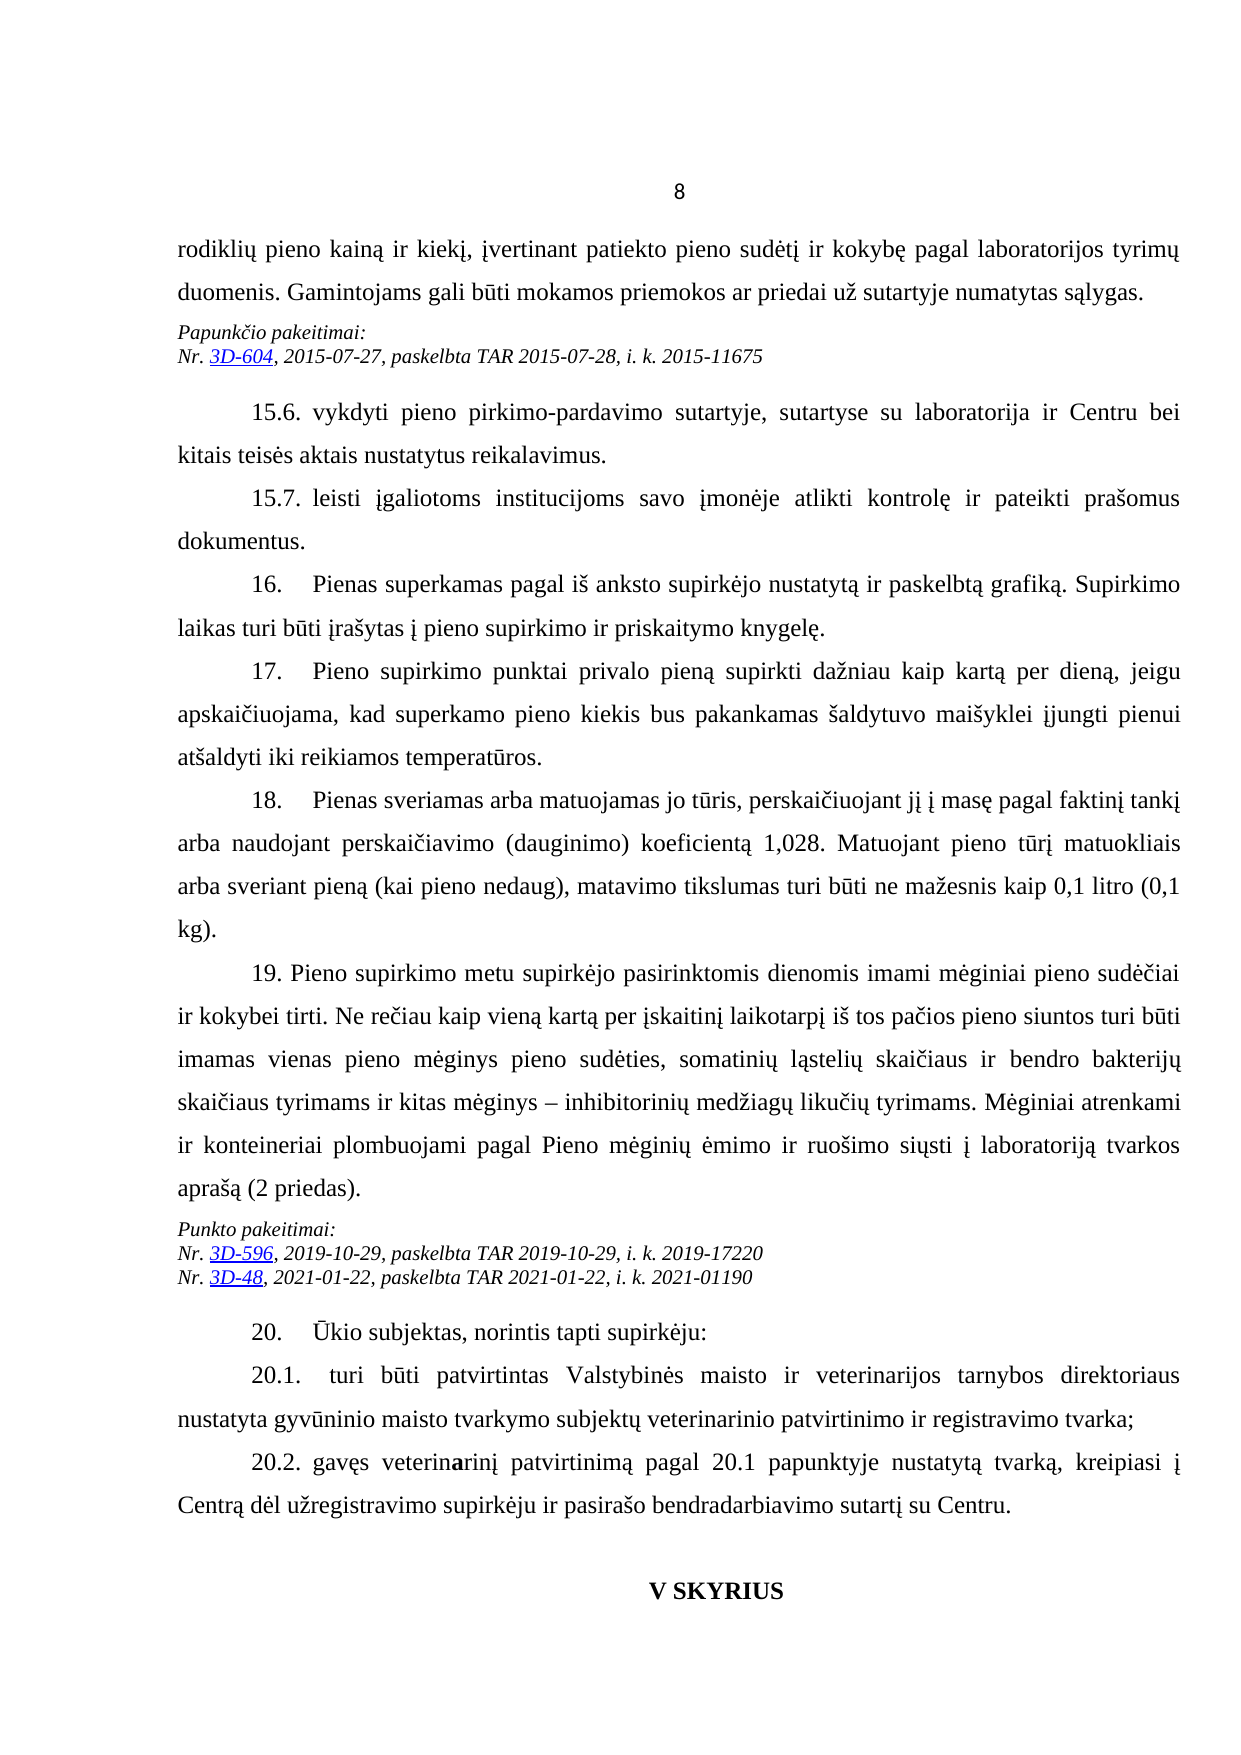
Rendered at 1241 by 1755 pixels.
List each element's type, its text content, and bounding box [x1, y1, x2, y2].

text 19. Pieno supirkimo metu supirkėjo pasirinktomis dienomis imami mėginiai pieno sudėčiai ir kokybei tirti. Ne rečiau kaip vieną kartą per įskaitinį laikotarpį iš tos pačios pieno siuntos turi būti imamas vienas pieno mėginys pieno sudėties, somatinių ląstelių skaičiaus ir bendro bakterijų skaičiaus tyrimams ir kitas mėginys – inhibitorinių medžiagų likučių tyrimams. Mėginiai atrenkami ir konteineriai plombuojami pagal Pieno mėginių ėmimo ir ruošimo siųsti į laboratoriją tvarkos aprašą (2 priedas). [177, 958, 1181, 1202]
text 15.7. leisti įgaliotoms institucijoms savo įmonėje atlikti kontrolę ir pateikti prašomus dokumentus. [177, 483, 1181, 555]
text Punkto pakeitimai: [177, 1216, 1181, 1241]
text Nr. 3D-604, 2015-07-27, paskelbta TAR 2015-07-28, i. k. 2015-11675 [177, 344, 1181, 368]
text 20.2. gavęs veterinarinį patvirtinimą pagal 20.1 papunktyje nustatytą tvarką, kreipiasi į Centrą dėl užregistravimo supirkėju ir pasirašo bendradarbiavimo sutartį su Centru. [177, 1447, 1181, 1519]
text 18. Pienas sveriamas arba matuojamas jo tūris, perskaičiuojant jį į masę pagal faktinį tankį arba naudojant perskaičiavimo (dauginimo) koeficientą 1,028. Matuojant pieno tūrį matuokliais arba sveriant pieną (kai pieno nedaug), matavimo tikslumas turi būti ne mažesnis kaip 0,1 litro (0,1 kg). [177, 785, 1181, 943]
text 20. Ūkio subjektas, norintis tapti supirkėju: [177, 1317, 1181, 1346]
text Nr. 3D-48, 2021-01-22, paskelbta TAR 2021-01-22, i. k. 2021-01190 [177, 1264, 1181, 1289]
text 17. Pieno supirkimo punktai privalo pieną supirkti dažniau kaip kartą per dieną, jeigu apskaičiuojama, kad superkamo pieno kiekis bus pakankamas šaldytuvo maišyklei įjungti pienui atšaldyti iki reikiamos temperatūros. [177, 656, 1181, 771]
text V SKYRIUS [177, 1576, 1181, 1605]
text Nr. 3D-596, 2019-10-29, paskelbta TAR 2019-10-29, i. k. 2019-17220 [177, 1241, 1181, 1264]
text 15.6. vykdyti pieno pirkimo-pardavimo sutartyje, sutartyse su laboratorija ir Centru bei kitais teisės aktais nustatytus reikalavimus. [177, 397, 1181, 469]
text 20.1. turi būti patvirtintas Valstybinės maisto ir veterinarijos tarnybos direktoriaus nustatyta gyvūninio maisto tvarkymo subjektų veterinarinio patvirtinimo ir registravimo tvarka; [177, 1361, 1181, 1432]
text Papunkčio pakeitimai: [177, 320, 1181, 344]
text 16. Pienas superkamas pagal iš anksto supirkėjo nustatytą ir paskelbtą grafiką. Supirkimo laikas turi būti įrašytas į pieno supirkimo ir priskaitymo knygelę. [177, 569, 1181, 641]
text rodiklių pieno kainą ir kiekį, įvertinant patiekto pieno sudėtį ir kokybę pagal laboratorijos tyrimų duomenis. Gamintojams gali būti mokamos priemokos ar priedai už sutartyje numatytas sąlygas. [177, 234, 1181, 306]
